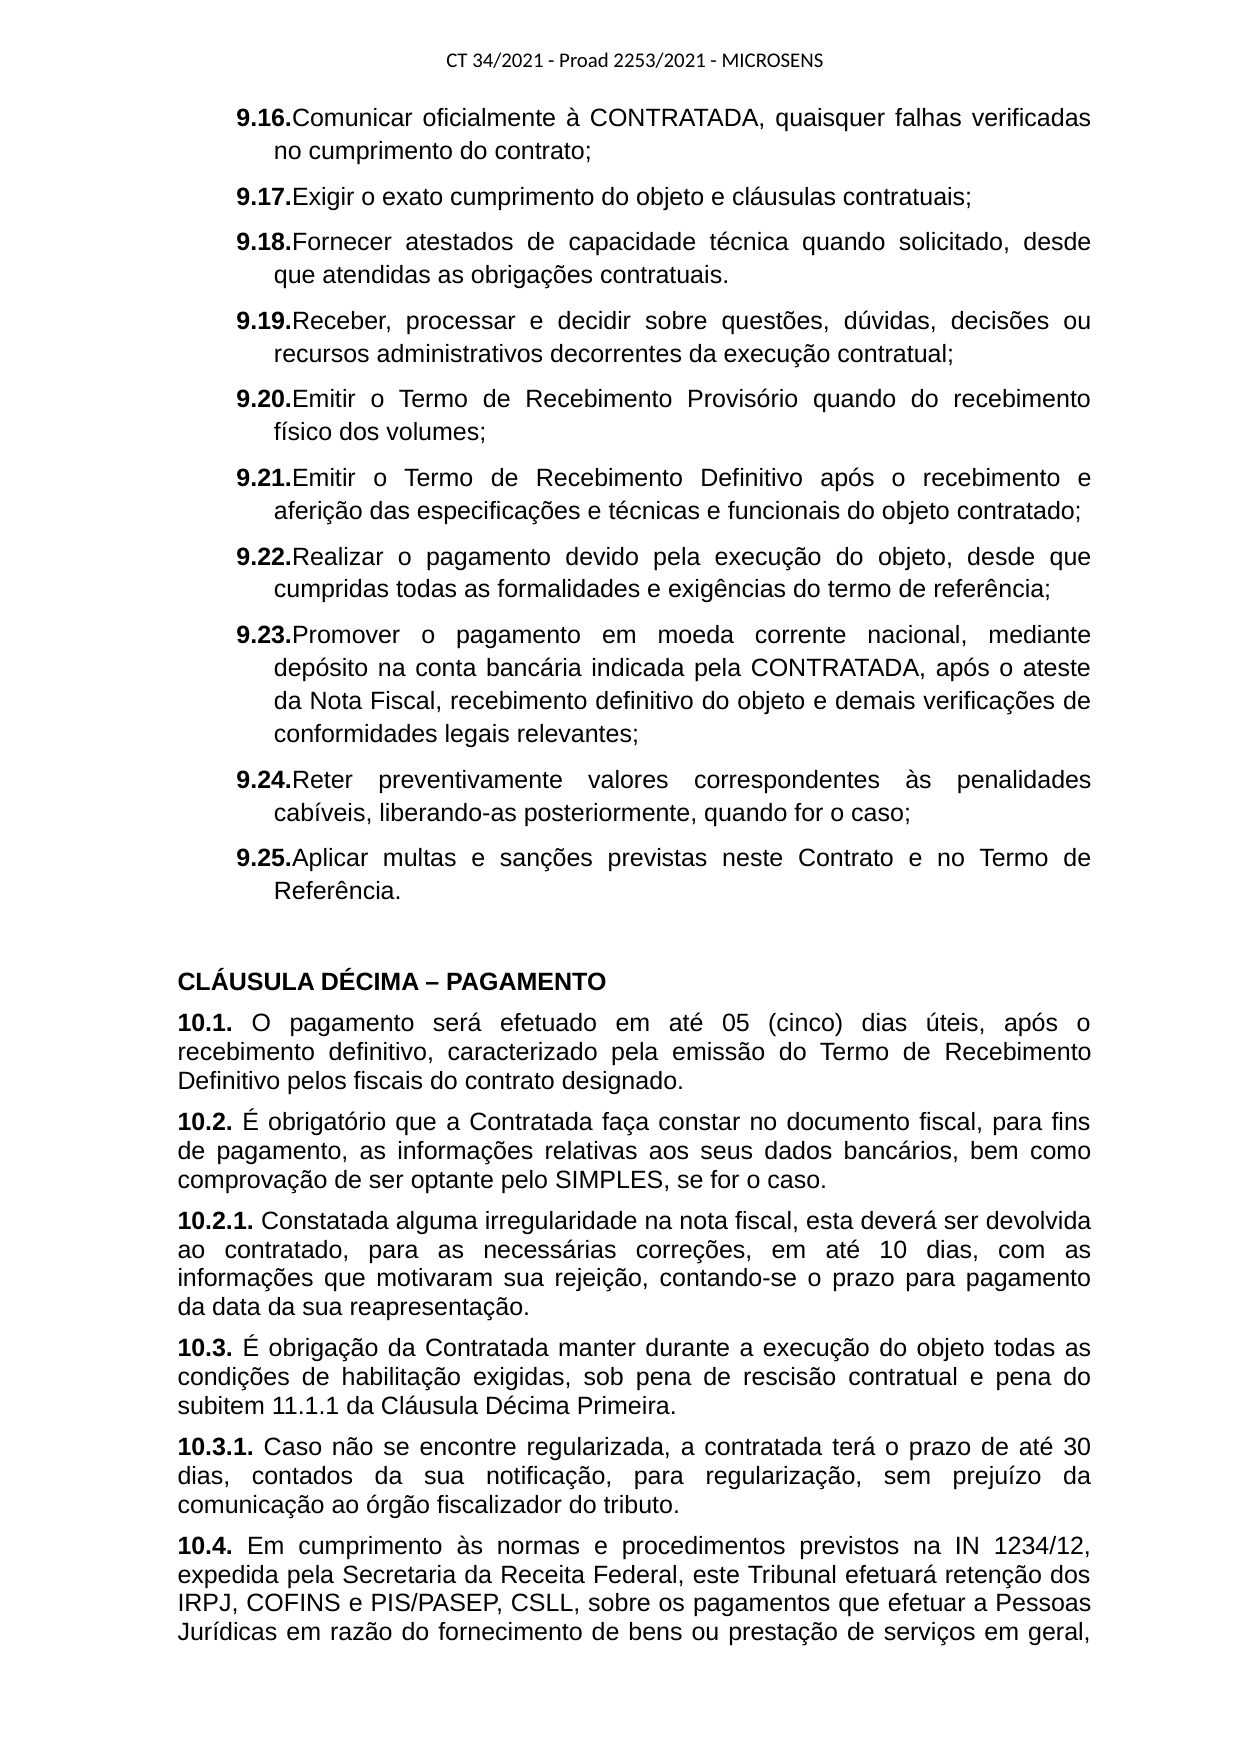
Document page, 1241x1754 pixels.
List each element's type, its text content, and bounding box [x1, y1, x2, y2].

text 10.1. O pagamento será efetuado em até 05 (cinco) dias úteis, após o recebimento definitivo, caracterizado pela emissão do Termo de Recebimento Definitivo pelos fiscais do contrato designado. [177, 1008, 1092, 1095]
list Comunicar oficialmente à CONTRATADA, quaisquer falhas verificadas no cumprimento do contrato; [236, 103, 1092, 165]
text 10.2. É obrigatório que a Contratada faça constar no documento fiscal, para fins de pagamento, as informações relativas aos seus dados bancários, bem como comprovação de ser optante pelo SIMPLES, se for o caso. [177, 1107, 1092, 1193]
text 10.2.1. Constatada alguma irregularidade na nota fiscal, esta deverá ser devolvida ao contratado, para as necessárias correções, em até 10 dias, com as informações que motivaram sua rejeição, contando-se o prazo para pagamento da data da sua reapresentação. [177, 1206, 1092, 1321]
text CLÁUSULA DÉCIMA – PAGAMENTO [177, 967, 1092, 996]
text 10.3. É obrigação da Contratada manter durante a execução do objeto todas as condições de habilitação exigidas, sob pena de rescisão contratual e pena do subitem 11.1.1 da Cláusula Décima Primeira. [177, 1333, 1093, 1420]
list Exigir o exato cumprimento do objeto e cláusulas contratuais; [236, 182, 1092, 211]
list Emitir o Termo de Recebimento Definitivo após o recebimento e aferição das especificações e técnicas e funcionais do objeto contratado; [236, 463, 1092, 525]
list Aplicar multas e sanções previstas neste Contrato e no Termo de Referência. [236, 843, 1092, 905]
list Realizar o pagamento devido pela execução do objeto, desde que cumpridas todas as formalidades e exigências do termo de referência; [236, 541, 1092, 603]
text 10.3.1. Caso não se encontre regularizada, a contratada terá o prazo de até 30 dias, contados da sua notificação, para regularização, sem prejuízo da comunicação ao órgão fiscalizador do tributo. [177, 1432, 1092, 1518]
list Emitir o Termo de Recebimento Provisório quando do recebimento físico dos volumes; [236, 384, 1092, 446]
list Fornecer atestados de capacidade técnica quando solicitado, desde que atendidas as obrigações contratuais. [236, 227, 1092, 289]
text 10.4. Em cumprimento às normas e procedimentos previstos na IN 1234/12, expedida pela Secretaria da Receita Federal, este Tribunal efetuará retenção dos IRPJ, COFINS e PIS/PASEP, CSLL, sobre os pagamentos que efetuar a Pessoas Jurídicas em razão do fornecimento de bens ou prestação de serviços em geral, [177, 1531, 1093, 1646]
list Receber, processar e decidir sobre questões, dúvidas, decisões ou recursos administrativos decorrentes da execução contratual; [236, 306, 1092, 368]
list Reter preventivamente valores correspondentes às penalidades cabíveis, liberando-as posteriormente, quando for o caso; [236, 764, 1092, 826]
list Promover o pagamento em moeda corrente nacional, mediante depósito na conta bancária indicada pela CONTRATADA, após o ateste da Nota Fiscal, recebimento definitivo do objeto e demais verificações de conformidades legais relevantes; [236, 620, 1092, 748]
